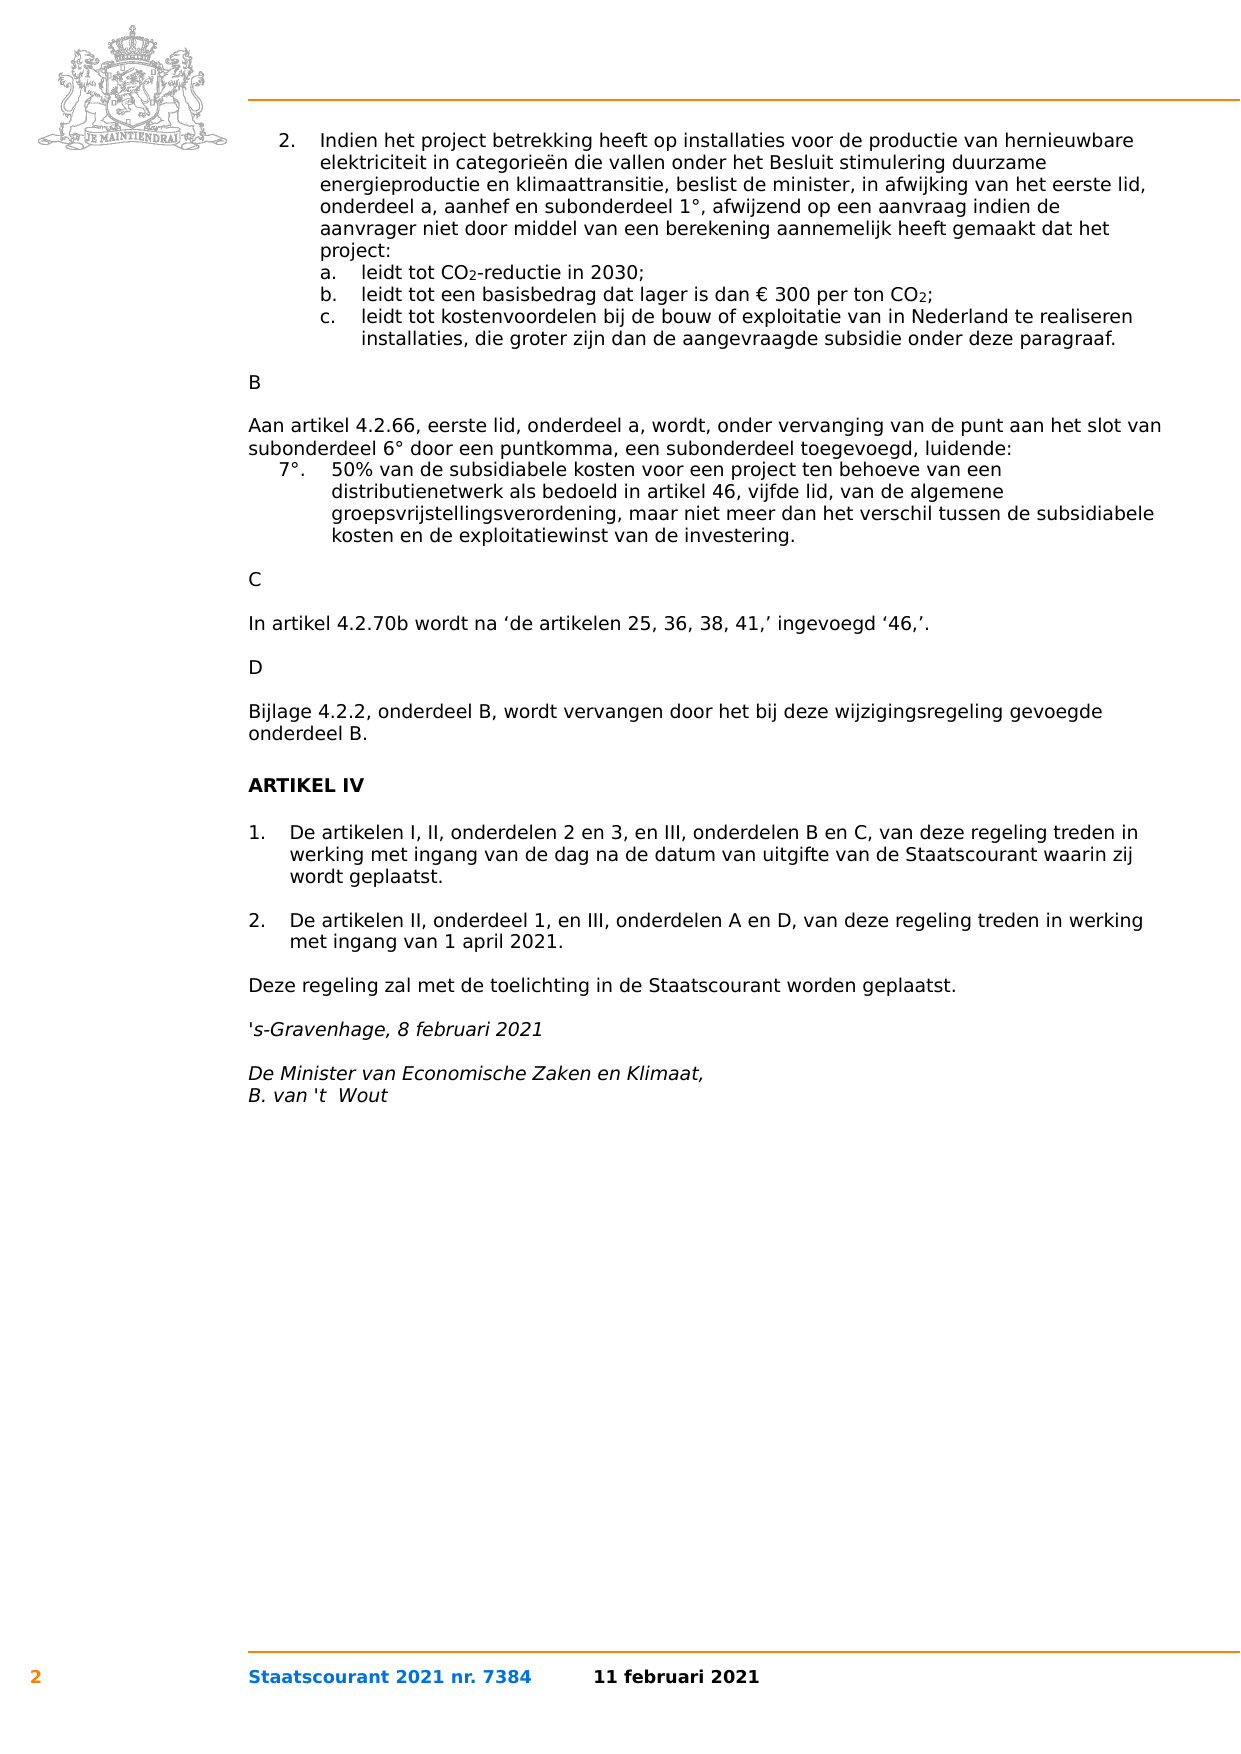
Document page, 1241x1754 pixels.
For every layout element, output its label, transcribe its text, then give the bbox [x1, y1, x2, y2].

text Bijlage 4.2.2, onderdeel B, wordt vervangen door het bij deze wijzigingsregeling gevoegde onderdeel B. [248, 701, 1163, 745]
text In artikel 4.2.70b wordt na ‘de artikelen 25, 36, 38, 41,’ ingevoegd ‘46,’. [248, 613, 1163, 635]
text 's-Gravenhage, 8 februari 2021 [248, 1019, 1163, 1041]
text Deze regeling zal met de toelichting in de Staatscourant worden geplaatst. [248, 975, 1163, 997]
text c. leidt tot kostenvoordelen bij de bouw of exploitatie van in Nederland te realiseren installaties, die groter zijn dan de aangevraagde subsidie onder deze paragraaf. [319, 306, 1163, 350]
text 1. De artikelen I, II, onderdelen 2 en 3, en III, onderdelen B en C, van deze regeling treden in werking met ingang van de dag na de datum van uitgifte van de Staatscourant waarin zij wordt geplaatst. [248, 822, 1163, 888]
text De Minister van Economische Zaken en Klimaat, B. van 't Wout [248, 1063, 1163, 1107]
text a. leidt tot CO2-reductie in 2030; [319, 262, 1163, 284]
text D [248, 657, 1163, 679]
text b. leidt tot een basisbedrag dat lager is dan € 300 per ton CO2; [319, 284, 1163, 306]
text Aan artikel 4.2.66, eerste lid, onderdeel a, wordt, onder vervanging van de punt aan het slot van subonderdeel 6° door een puntkomma, een subonderdeel toegevoegd, luidende: [248, 415, 1163, 459]
text B [248, 372, 1163, 393]
text C [248, 569, 1163, 591]
text 7°. 50% van de subsidiabele kosten voor een project ten behoeve van een distributienetwerk als bedoeld in artikel 46, vijfde lid, van de algemene groepsvrijstellingsverordening, maar niet meer dan het verschil tussen de subsidiabele kosten en de exploitatiewinst van de investering. [278, 459, 1163, 547]
subtitle ARTIKEL IV [248, 775, 1163, 797]
text 2. De artikelen II, onderdeel 1, en III, onderdelen A en D, van deze regeling treden in werking met ingang van 1 april 2021. [248, 909, 1163, 953]
picture [38, 25, 227, 150]
text 2. Indien het project betrekking heeft op installaties voor de productie van hernieuwbare elektriciteit in categorieën die vallen onder het Besluit stimulering duurzame energieproductie en klimaattransitie, beslist de minister, in afwijking van het eerste lid, onderdeel a, aanhef en subonderdeel 1°, afwijzend op een aanvraag indien de aanvrager niet door middel van een berekening aannemelijk heeft gemaakt dat het project: [278, 130, 1163, 262]
